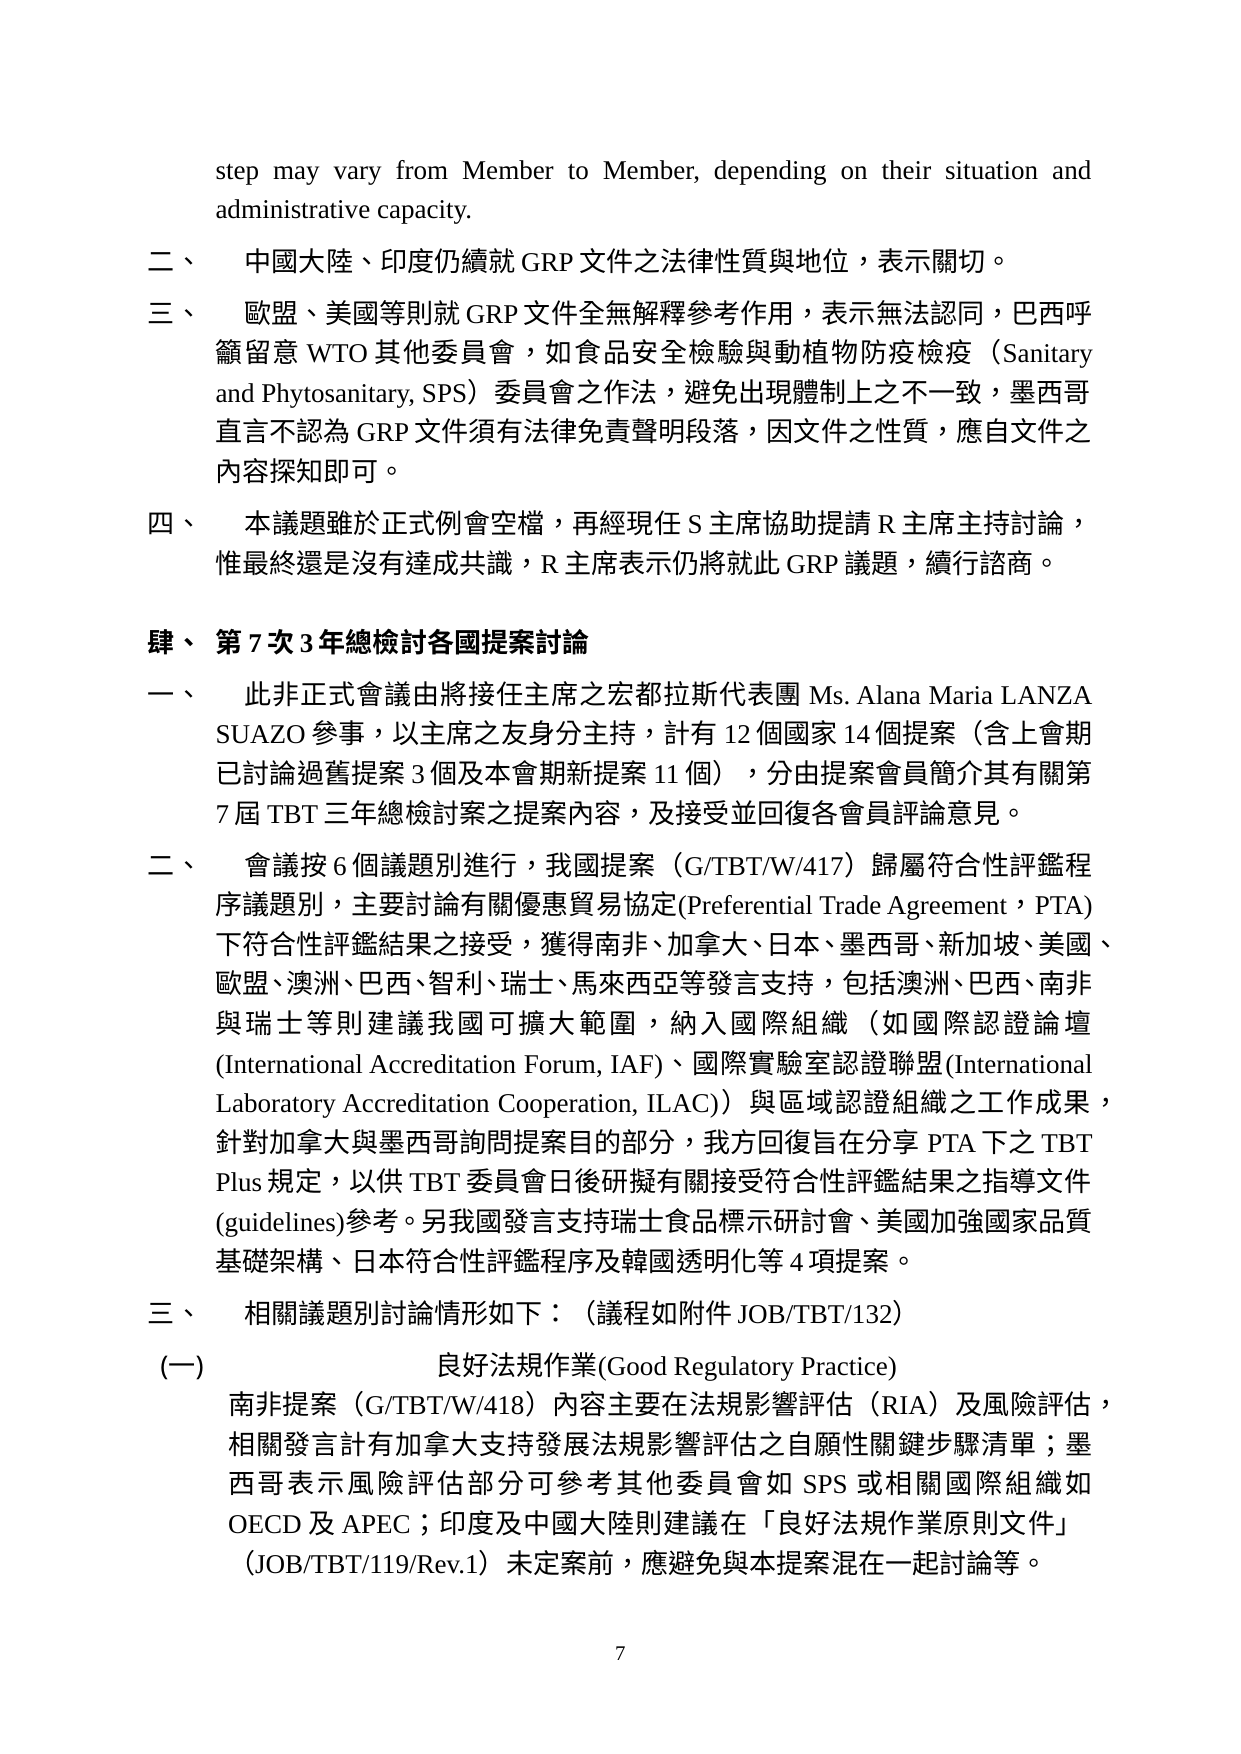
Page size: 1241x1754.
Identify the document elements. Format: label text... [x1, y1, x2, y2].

list step may vary from Member to Member, depending on their situation and administrative capacity. [148, 148, 1092, 227]
list 本議題雖於正式例會空檔，再經現任S主席協助提請R主席主持討論，惟最終還是沒有達成共識，R主席表示仍將就此GRP議題，續行諮商。 [148, 502, 1092, 581]
list 歐盟、美國等則就GRP文件全無解釋參考作用，表示無法認同，巴西呼籲留意WTO其他委員會，如食品安全檢驗與動植物防疫檢疫（Sanitary and Phytosanitary, SPS）委員會之作法，避免出現體制上之不一致，墨西哥直言不認為GRP文件須有法律免責聲明段落，因文件之性質，應自文件之內容探知即可。 [148, 291, 1092, 489]
list 中國大陸、印度仍續就GRP文件之法律性質與地位，表示關切。 [148, 239, 1092, 279]
list 相關議題別討論情形如下：（議程如附件JOB/TBT/132） [148, 1291, 1092, 1331]
list 此非正式會議由將接任主席之宏都拉斯代表團Ms. Alana Maria LANZA SUAZO參事，以主席之友身分主持，計有12個國家14個提案（含上會期已討論過舊提案3個及本會期新提案11個），分由提案會員簡介其有關第7屆TBT三年總檢討案之提案內容，及接受並回復各會員評論意見。 [148, 673, 1092, 831]
list 第7次3年總檢討各國提案討論 [148, 621, 1092, 660]
list 會議按6個議題別進行，我國提案（G/TBT/W/417）歸屬符合性評鑑程序議題別，主要討論有關優惠貿易協定(Preferential Trade Agreement，PTA)下符合性評鑑結果之接受，獲得南非、加拿大、日本、墨西哥、新加坡、美國、歐盟、澳洲、巴西、智利、瑞士、馬來西亞等發言支持，包括澳洲、巴西、南非與瑞士等則建議我國可擴大範圍，納入國際組織（如國際認證論壇(International Accreditation Forum, IAF)、國際實驗室認證聯盟(International Laboratory Accreditation Cooperation, ILAC)）與區域認證組織之工作成果，針對加拿大與墨西哥詢問提案目的部分，我方回復旨在分享PTA下之TBT Plus規定，以供TBT委員會日後研擬有關接受符合性評鑑結果之指導文件(guidelines)參考。另我國發言支持瑞士食品標示研討會、美國加強國家品質基礎架構、日本符合性評鑑程序及韓國透明化等4項提案。 [148, 843, 1092, 1279]
list 良好法規作業(Good Regulatory Practice) 南非提案（G/TBT/W/418）內容主要在法規影響評估（RIA）及風險評估，相關發言計有加拿大支持發展法規影響評估之自願性關鍵步驟清單；墨西哥表示風險評估部分可參考其他委員會如SPS或相關國際組織如OECD及APEC；印度及中國大陸則建議在「良好法規作業原則文件」（JOB/TBT/119/Rev.1）未定案前，應避免與本提案混在一起討論等。 [160, 1343, 1092, 1581]
